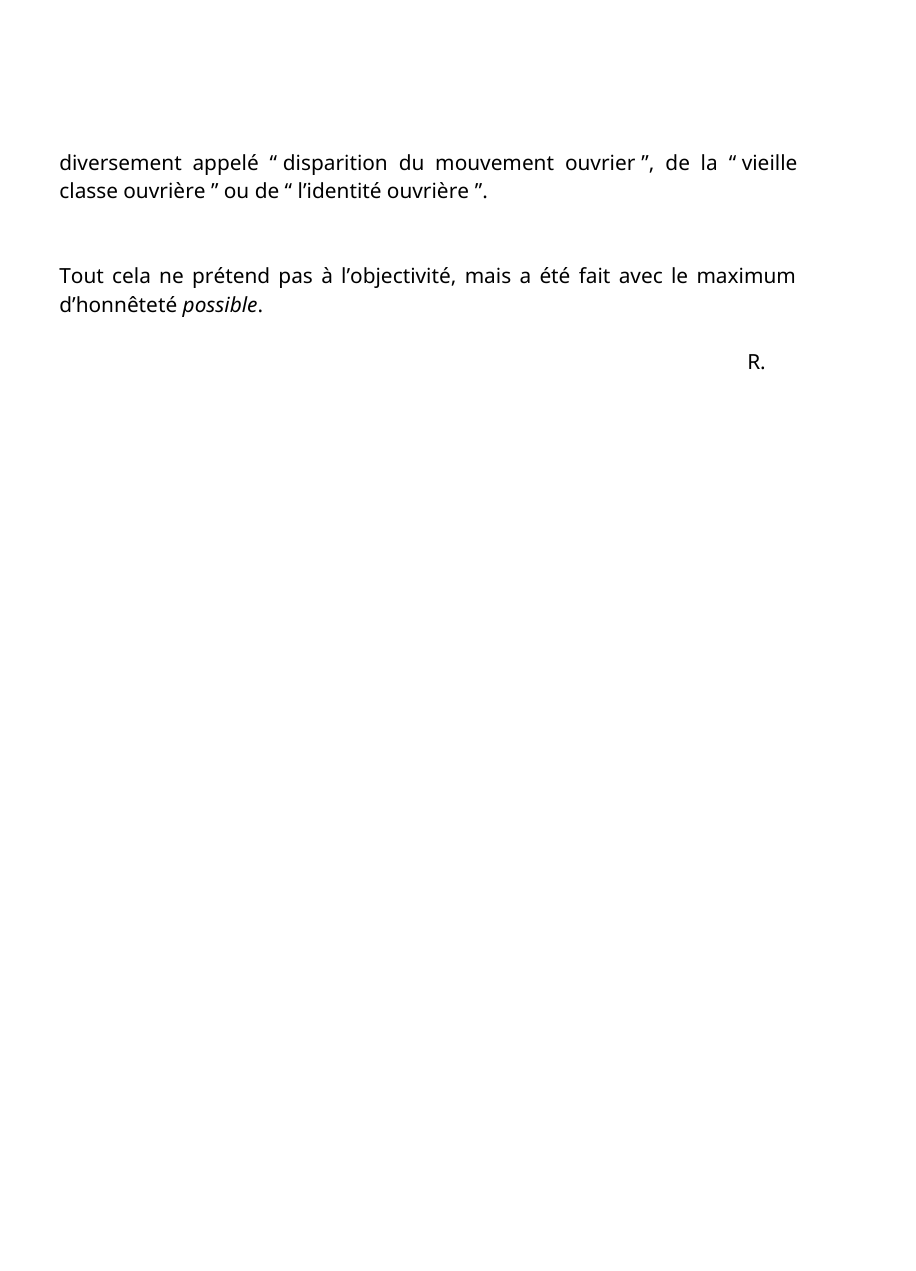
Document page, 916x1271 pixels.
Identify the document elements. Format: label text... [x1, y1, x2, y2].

text Tout cela ne prétend pas à l’objectivité, mais a été fait avec le maximum d’honnêteté possible. [59, 261, 797, 318]
text diversement appelé “ disparition du mouvement ouvrier ”, de la “ vieille classe ouvrière ” ou de “ l’identité ouvrière ”. [59, 148, 797, 204]
text R. [59, 347, 797, 375]
